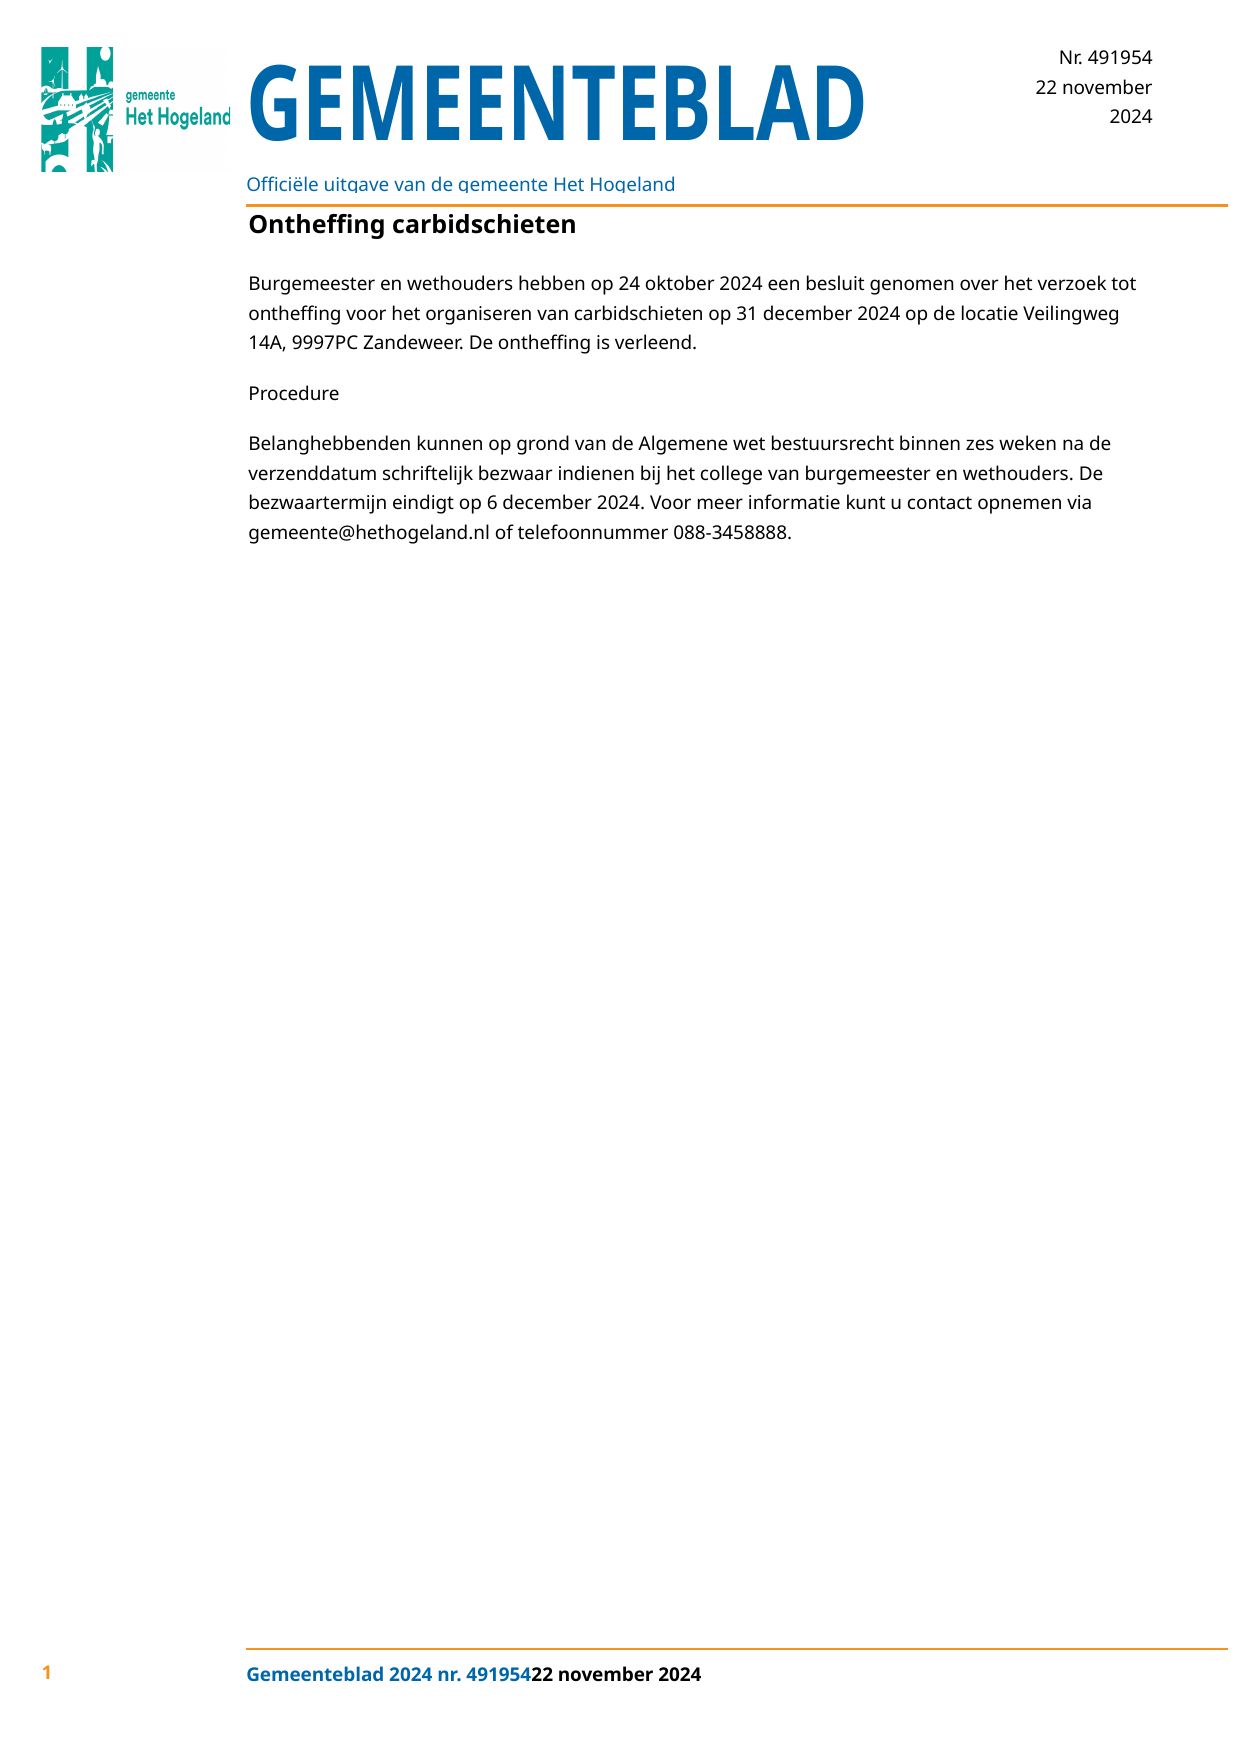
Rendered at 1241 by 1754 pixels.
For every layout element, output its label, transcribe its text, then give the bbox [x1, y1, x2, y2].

text Ontheffing carbidschieten [248, 207, 1152, 241]
text Belanghebbenden kunnen op grond van de Algemene wet bestuursrecht binnen zes weken na de verzenddatum schriftelijk bezwaar indienen bij het college van burgemeester en wethouders. De bezwaartermijn eindigt op 6 december 2024. Voor meer informatie kunt u contact opnemen via gemeente@hethogeland.nl of telefoonnummer 088-3458888. [248, 430, 1152, 545]
text Burgemeester en wethouders hebben op 24 oktober 2024 een besluit genomen over het verzoek tot ontheffing voor het organiseren van carbidschieten op 31 december 2024 op de locatie Veilingweg 14A, 9997PC Zandeweer. De ontheffing is verleend. [248, 270, 1152, 355]
text Procedure [248, 380, 1152, 406]
picture [41, 47, 231, 172]
